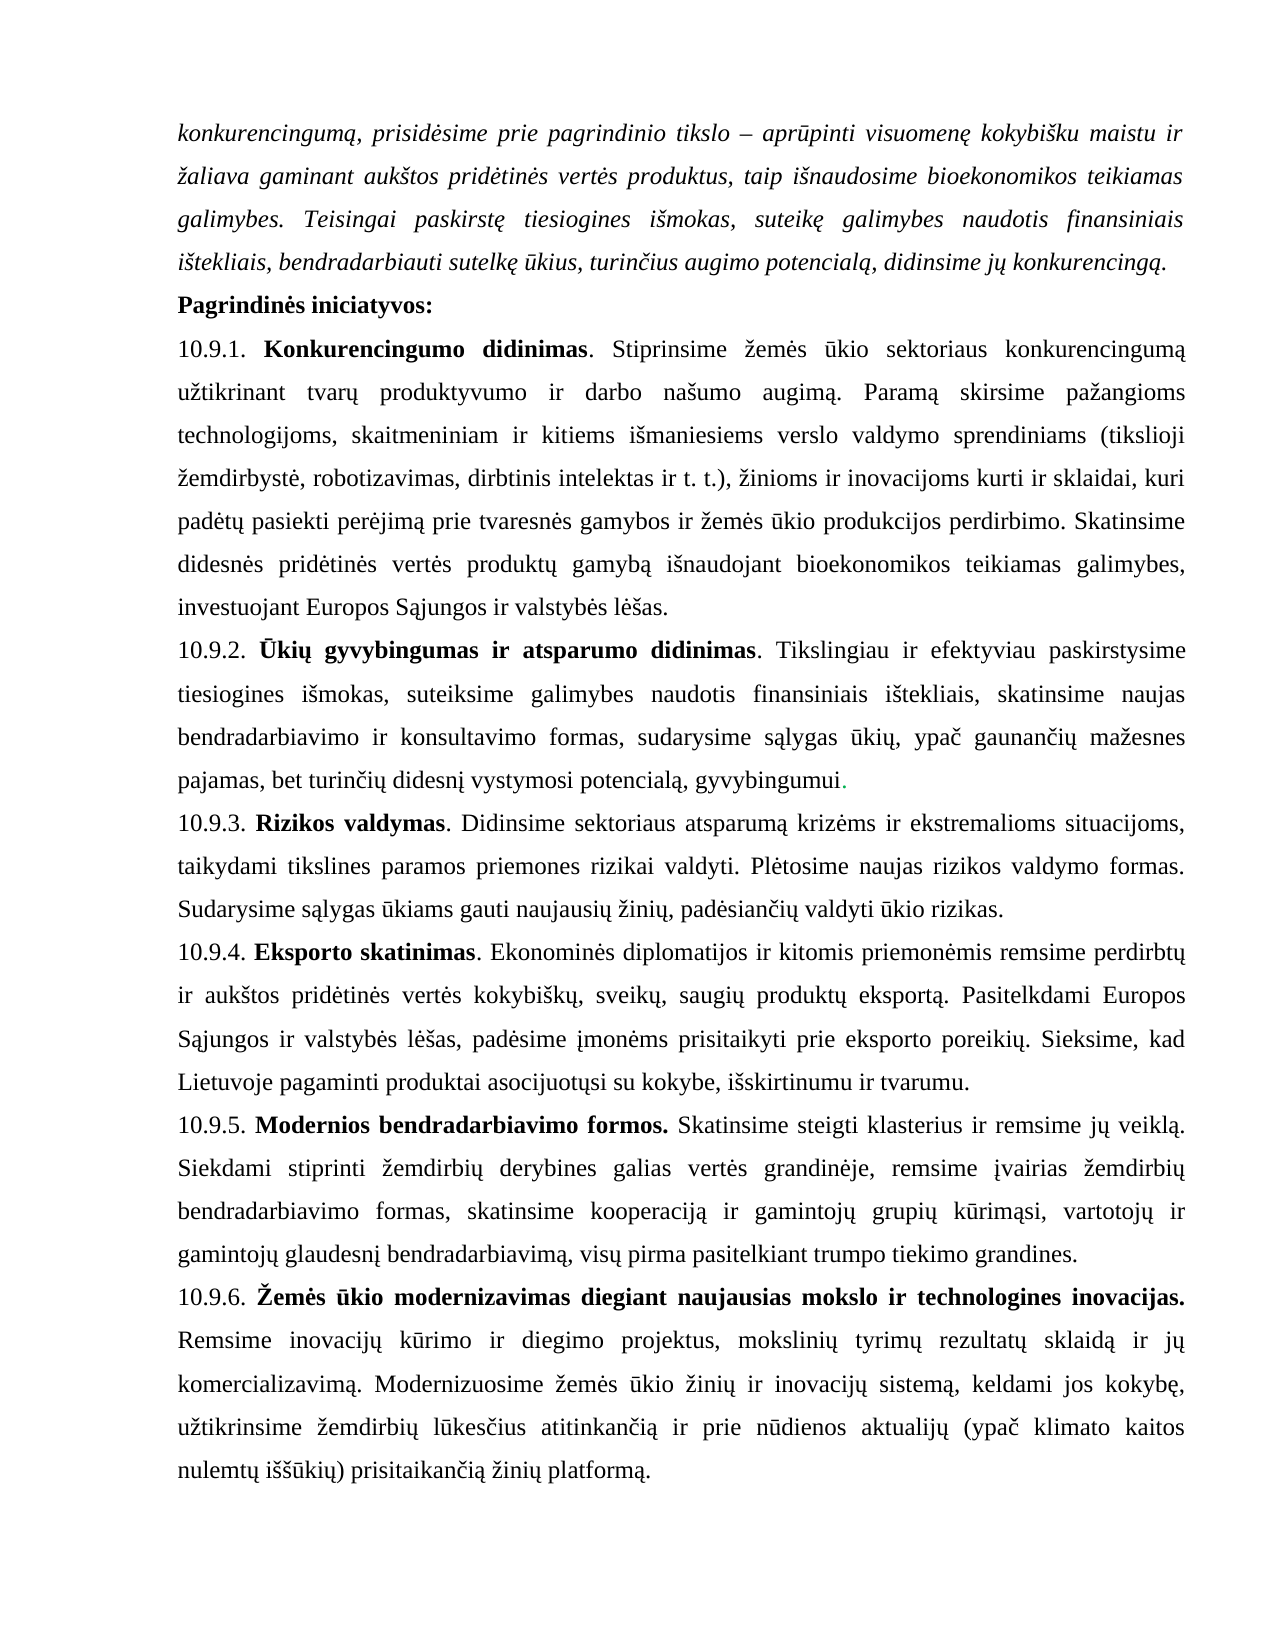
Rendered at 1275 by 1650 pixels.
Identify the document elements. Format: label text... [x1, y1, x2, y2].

text konkurencingumą, prisidėsime prie pagrindinio tikslo – aprūpinti visuomenę kokybišku maistu ir žaliava gaminant aukštos pridėtinės vertės produktus, taip išnaudosime bioekonomikos teikiamas galimybes. Teisingai paskirstę tiesiogines išmokas, suteikę galimybes naudotis finansiniais ištekliais, bendradarbiauti sutelkę ūkius, turinčius augimo potencialą, didinsime jų konkurencingą. [177, 118, 1186, 276]
text 10.9.1. Konkurencingumo didinimas. Stiprinsime žemės ūkio sektoriaus konkurencingumą užtikrinant tvarų produktyvumo ir darbo našumo augimą. Paramą skirsime pažangioms technologijoms, skaitmeniniam ir kitiems išmaniesiems verslo valdymo sprendiniams (tikslioji žemdirbystė, robotizavimas, dirbtinis intelektas ir t. t.), žinioms ir inovacijoms kurti ir sklaidai, kuri padėtų pasiekti perėjimą prie tvaresnės gamybos ir žemės ūkio produkcijos perdirbimo. Skatinsime didesnės pridėtinės vertės produktų gamybą išnaudojant bioekonomikos teikiamas galimybes, investuojant Europos Sąjungos ir valstybės lėšas. [177, 334, 1186, 621]
text 10.9.3. Rizikos valdymas. Didinsime sektoriaus atsparumą krizėms ir ekstremalioms situacijoms, taikydami tikslines paramos priemones rizikai valdyti. Plėtosime naujas rizikos valdymo formas. Sudarysime sąlygas ūkiams gauti naujausių žinių, padėsiančių valdyti ūkio rizikas. [177, 808, 1186, 923]
text Pagrindinės iniciatyvos: [177, 291, 1186, 319]
text 10.9.6. Žemės ūkio modernizavimas diegiant naujausias mokslo ir technologines inovacijas. Remsime inovacijų kūrimo ir diegimo projektus, mokslinių tyrimų rezultatų sklaidą ir jų komercializavimą. Modernizuosime žemės ūkio žinių ir inovacijų sistemą, keldami jos kokybę, užtikrinsime žemdirbių lūkesčius atitinkančią ir prie nūdienos aktualijų (ypač klimato kaitos nulemtų iššūkių) prisitaikančią žinių platformą. [177, 1282, 1186, 1484]
text 10.9.5. Modernios bendradarbiavimo formos. Skatinsime steigti klasterius ir remsime jų veiklą. Siekdami stiprinti žemdirbių derybines galias vertės grandinėje, remsime įvairias žemdirbių bendradarbiavimo formas, skatinsime kooperaciją ir gamintojų grupių kūrimąsi, vartotojų ir gamintojų glaudesnį bendradarbiavimą, visų pirma pasitelkiant trumpo tiekimo grandines. [177, 1110, 1186, 1268]
text 10.9.4. Eksporto skatinimas. Ekonominės diplomatijos ir kitomis priemonėmis remsime perdirbtų ir aukštos pridėtinės vertės kokybiškų, sveikų, saugių produktų eksportą. Pasitelkdami Europos Sąjungos ir valstybės lėšas, padėsime įmonėms prisitaikyti prie eksporto poreikių. Sieksime, kad Lietuvoje pagaminti produktai asocijuotųsi su kokybe, išskirtinumu ir tvarumu. [177, 937, 1186, 1096]
text 10.9.2. Ūkių gyvybingumas ir atsparumo didinimas. Tikslingiau ir efektyviau paskirstysime tiesiogines išmokas, suteiksime galimybes naudotis finansiniais ištekliais, skatinsime naujas bendradarbiavimo ir konsultavimo formas, sudarysime sąlygas ūkių, ypač gaunančių mažesnes pajamas, bet turinčių didesnį vystymosi potencialą, gyvybingumui. [177, 636, 1186, 794]
